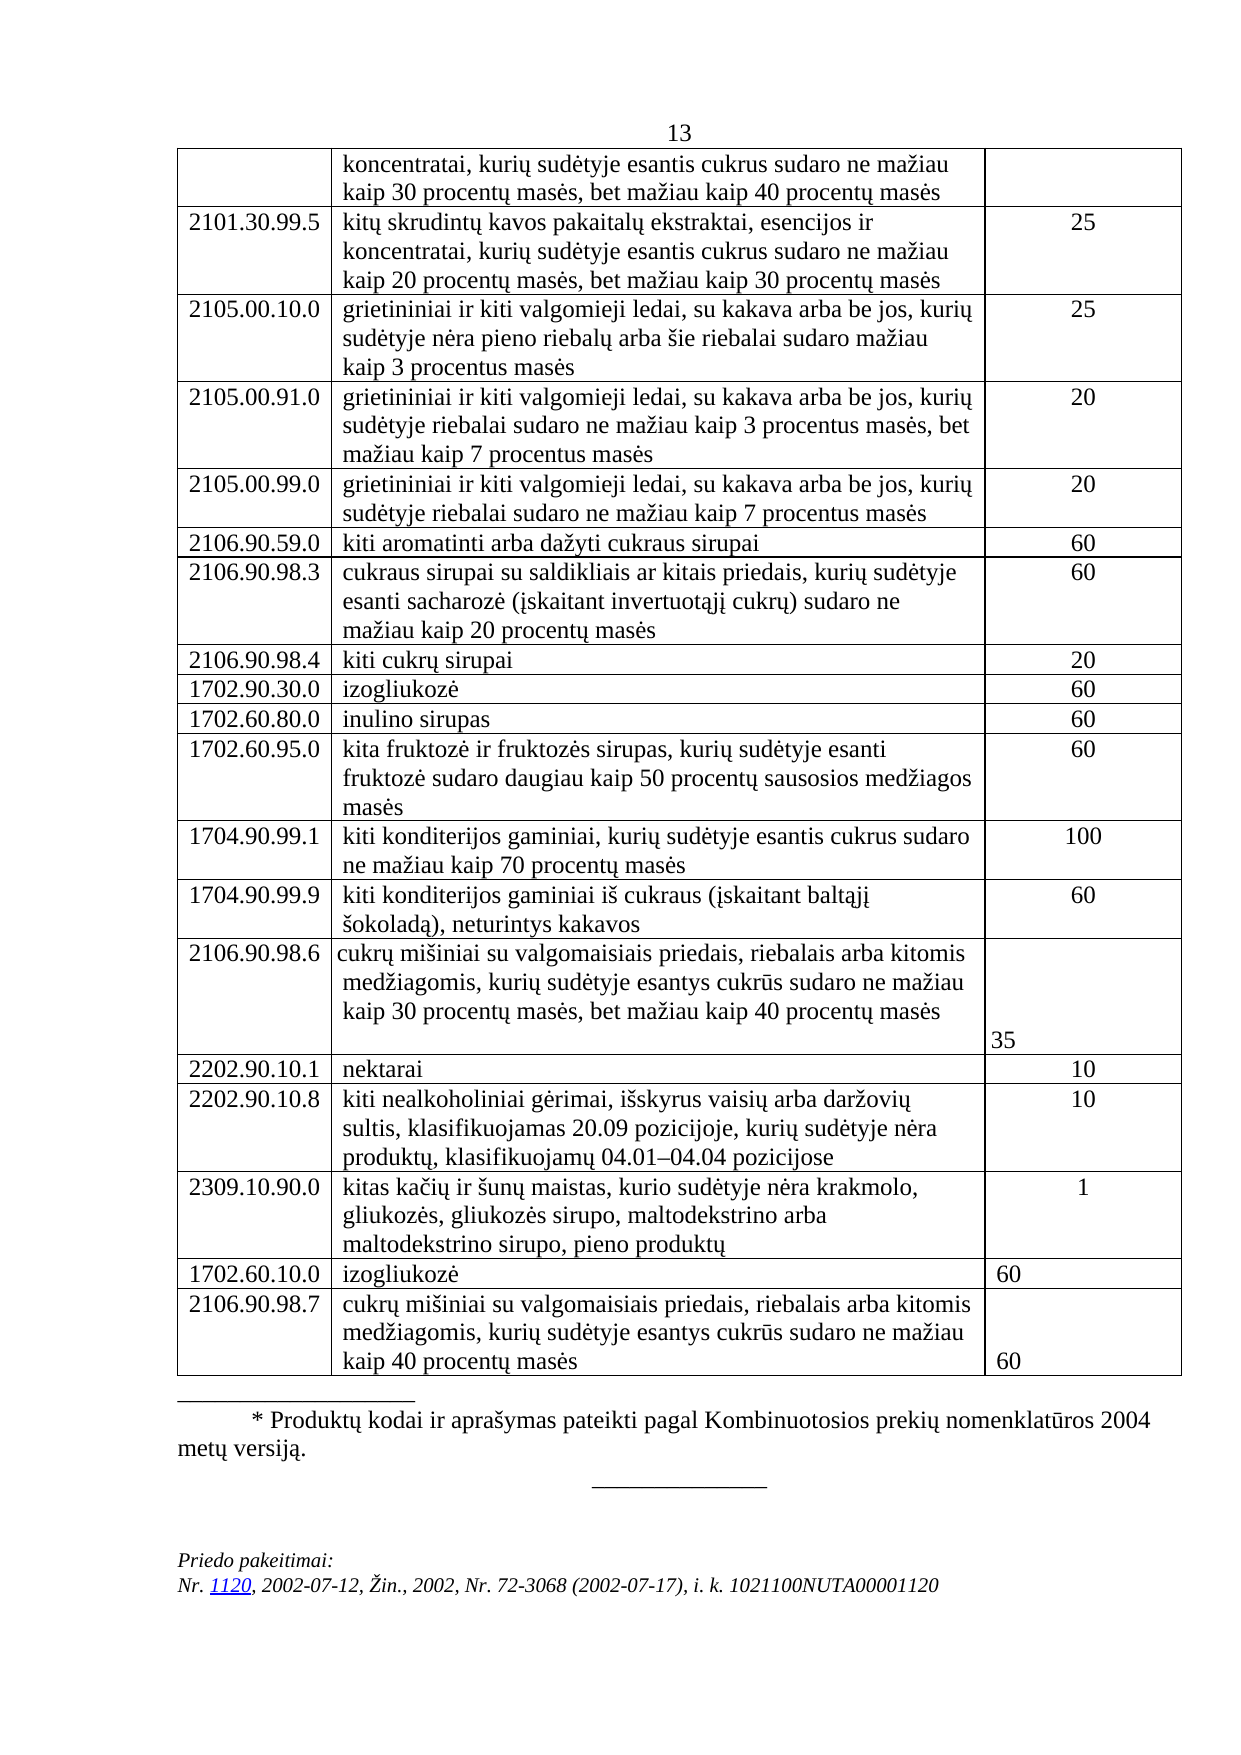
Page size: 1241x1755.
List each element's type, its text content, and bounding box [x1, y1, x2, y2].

table_cell kiti nealkoholiniai gėrimai, išskyrus vaisių arba daržovių sultis, klasifikuojamas 20.09 pozicijoje, kurių sudėtyje nėra produktų, klasifikuojamų 04.01–04.04 pozicijose [332, 1084, 984, 1171]
table_cell [986, 149, 1181, 206]
table_cell 10 [986, 1055, 1181, 1083]
table_cell 60 [986, 734, 1181, 820]
table_cell grietininiai ir kiti valgomieji ledai, su kakava arba be jos, kurių sudėtyje nėra pieno riebalų arba šie riebalai sudaro mažiau kaip 3 procentus masės [332, 295, 984, 381]
table_cell cukraus sirupai su saldikliais ar kitais priedais, kurių sudėtyje esanti sacharozė (įskaitant invertuotąjį cukrų) sudaro ne mažiau kaip 20 procentų masės [332, 558, 984, 644]
table_cell 20 [986, 382, 1181, 468]
table_cell grietininiai ir kiti valgomieji ledai, su kakava arba be jos, kurių sudėtyje riebalai sudaro ne mažiau kaip 7 procentus masės [332, 469, 984, 527]
table_cell 10 [986, 1084, 1181, 1171]
table_cell 1702.60.10.0 [178, 1259, 331, 1288]
table_cell 2202.90.10.1 [178, 1055, 331, 1083]
text ______________ [177, 1462, 1181, 1491]
table_cell kita fruktozė ir fruktozės sirupas, kurių sudėtyje esanti fruktozė sudaro daugiau kaip 50 procentų sausosios medžiagos masės [332, 734, 984, 820]
table_cell 1704.90.99.9 [178, 880, 331, 937]
table_cell 25 [986, 295, 1181, 381]
table_cell 60 [986, 880, 1181, 937]
table_cell 1702.90.30.0 [178, 675, 331, 703]
table_cell cukrų mišiniai su valgomaisiais priedais, riebalais arba kitomis medžiagomis, kurių sudėtyje esantys cukrūs sudaro ne mažiau kaip 40 procentų masės [332, 1289, 984, 1375]
text * Produktų kodai ir aprašymas pateikti pagal Kombinuotosios prekių nomenklatūros 2004 metų versiją. [177, 1405, 1181, 1462]
table_cell 2309.10.90.0 [178, 1172, 331, 1258]
table_cell kitų skrudintų kavos pakaitalų ekstraktai, esencijos ir koncentratai, kurių sudėtyje esantis cukrus sudaro ne mažiau kaip 20 procentų masės, bet mažiau kaip 30 procentų masės [332, 207, 984, 293]
table_cell 60 [986, 675, 1181, 703]
table_cell 60 [986, 704, 1181, 733]
table_cell 60 [986, 1289, 1181, 1375]
table_cell 35 [986, 939, 1181, 1053]
table_cell kiti cukrų sirupai [332, 645, 984, 673]
table_cell 2106.90.98.3 [178, 558, 331, 644]
table_cell 2106.90.98.7 [178, 1289, 331, 1375]
table_cell kiti konditerijos gaminiai iš cukraus (įskaitant baltąjį šokoladą), neturintys kakavos [332, 880, 984, 937]
table_cell kiti aromatinti arba dažyti cukraus sirupai [332, 528, 984, 556]
table_cell izogliukozė [332, 675, 984, 703]
table_cell 2106.90.98.6 [178, 939, 331, 1053]
table_cell 2101.30.99.5 [178, 207, 331, 293]
table_cell 1702.60.80.0 [178, 704, 331, 733]
table_cell izogliukozė [332, 1259, 984, 1288]
table_cell 60 [986, 558, 1181, 644]
table_cell grietininiai ir kiti valgomieji ledai, su kakava arba be jos, kurių sudėtyje riebalai sudaro ne mažiau kaip 3 procentus masės, bet mažiau kaip 7 procentus masės [332, 382, 984, 468]
table_cell 2105.00.91.0 [178, 382, 331, 468]
table_cell 20 [986, 469, 1181, 527]
table_cell nektarai [332, 1055, 984, 1083]
text Nr. 1120, 2002-07-12, Žin., 2002, Nr. 72-3068 (2002-07-17), i. k. 1021100NUTA00001120 [177, 1572, 1181, 1597]
table_cell 2202.90.10.8 [178, 1084, 331, 1171]
table_cell koncentratai, kurių sudėtyje esantis cukrus sudaro ne mažiau kaip 30 procentų masės, bet mažiau kaip 40 procentų masės [332, 149, 984, 206]
table_cell 20 [986, 645, 1181, 673]
table_cell kitas kačių ir šunų maistas, kurio sudėtyje nėra krakmolo, gliukozės, gliukozės sirupo, maltodekstrino arba maltodekstrino sirupo, pieno produktų [332, 1172, 984, 1258]
table_cell inulino sirupas [332, 704, 984, 733]
text Priedo pakeitimai: [177, 1548, 1181, 1572]
table_cell 1 [986, 1172, 1181, 1258]
table_cell [178, 149, 331, 206]
table_cell 100 [986, 821, 1181, 879]
table_cell cukrų mišiniai su valgomaisiais priedais, riebalais arba kitomis medžiagomis, kurių sudėtyje esantys cukrūs sudaro ne mažiau kaip 30 procentų masės, bet mažiau kaip 40 procentų masės [332, 939, 984, 1053]
table_cell 2106.90.98.4 [178, 645, 331, 673]
table_cell 1702.60.95.0 [178, 734, 331, 820]
table_cell 60 [986, 1259, 1181, 1288]
table_cell 25 [986, 207, 1181, 293]
table_cell 60 [986, 528, 1181, 556]
table_cell kiti konditerijos gaminiai, kurių sudėtyje esantis cukrus sudaro ne mažiau kaip 70 procentų masės [332, 821, 984, 879]
table_cell 2106.90.59.0 [178, 528, 331, 556]
table_cell 2105.00.10.0 [178, 295, 331, 381]
table_cell 1704.90.99.1 [178, 821, 331, 879]
text ___________________ [177, 1376, 1181, 1405]
table_cell 2105.00.99.0 [178, 469, 331, 527]
